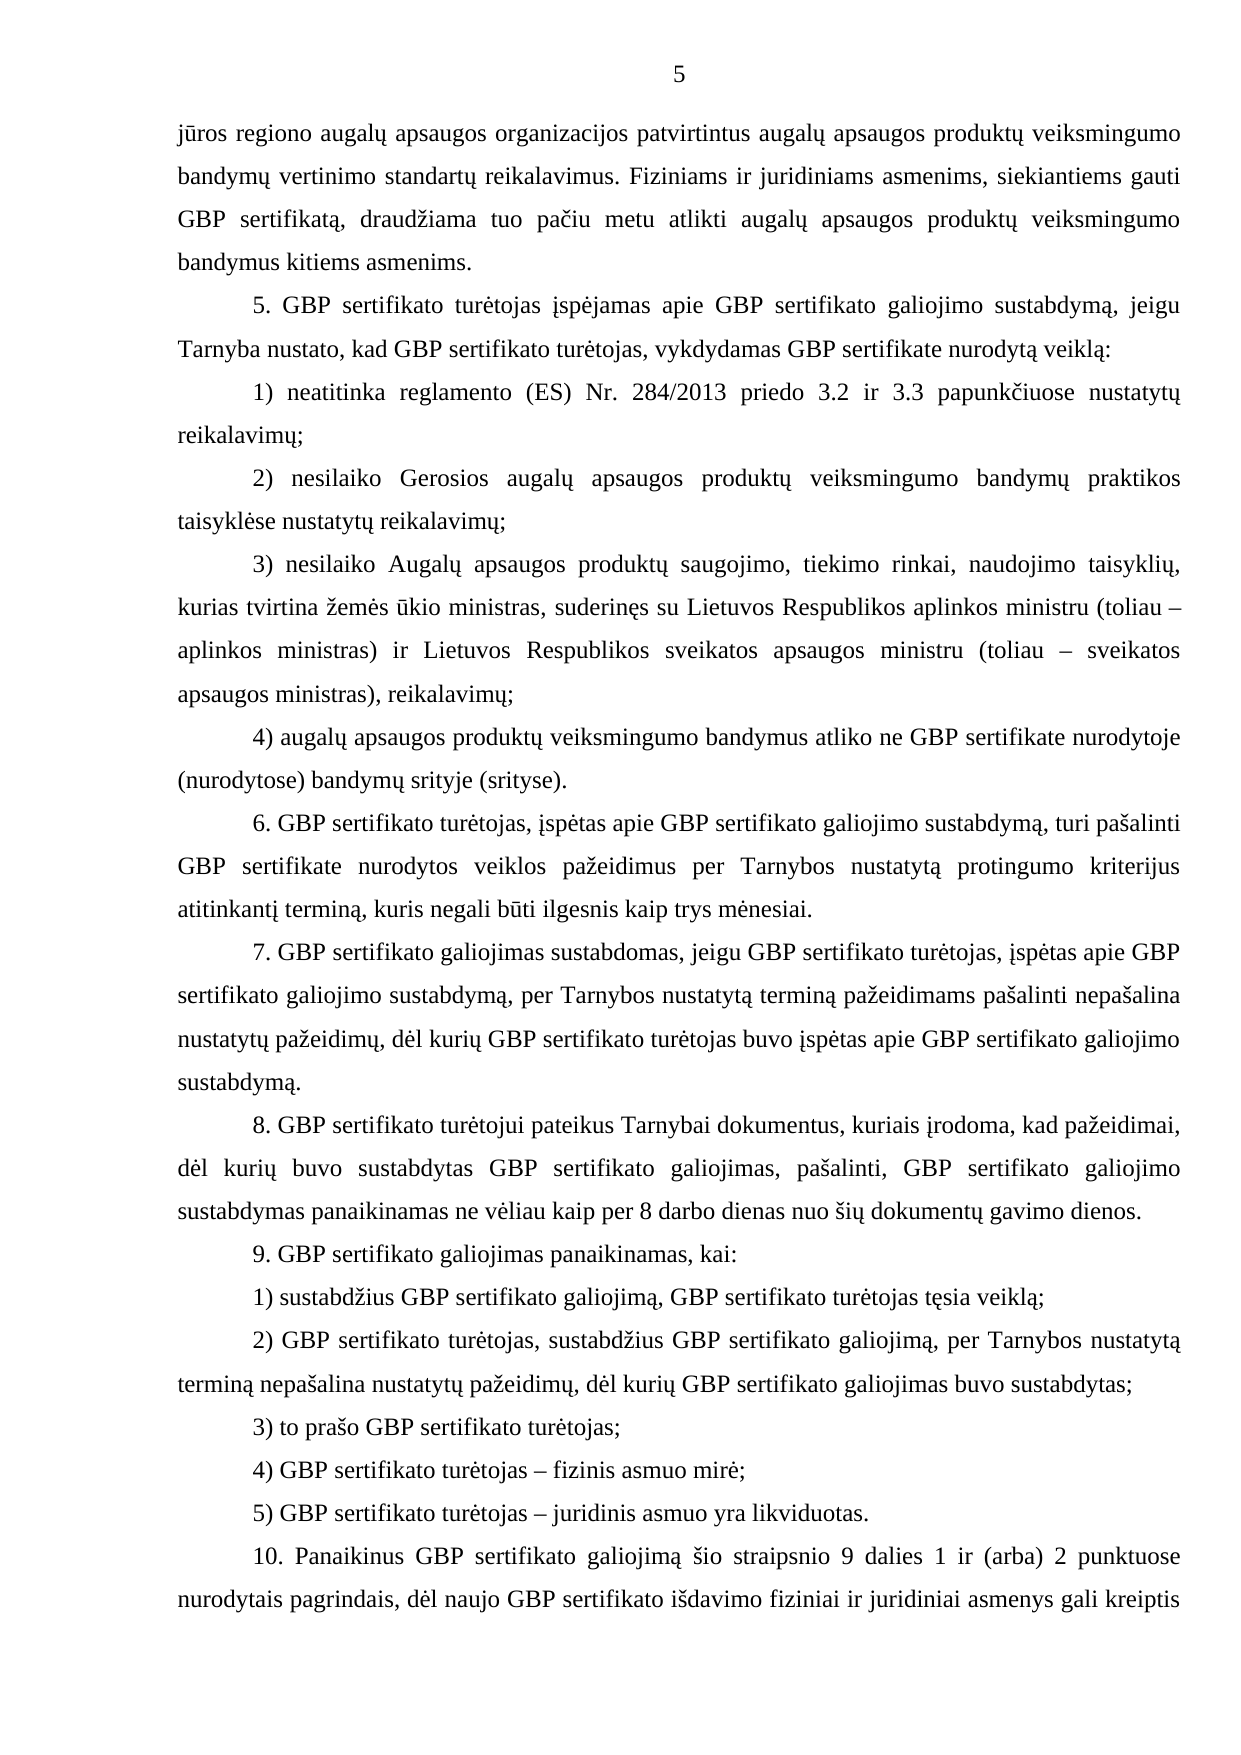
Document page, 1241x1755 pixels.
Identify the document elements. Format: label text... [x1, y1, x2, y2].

text jūros regiono augalų apsaugos organizacijos patvirtintus augalų apsaugos produktų veiksmingumo bandymų vertinimo standartų reikalavimus. Fiziniams ir juridiniams asmenims, siekiantiems gauti GBP sertifikatą, draudžiama tuo pačiu metu atlikti augalų apsaugos produktų veiksmingumo bandymus kitiems asmenims. [177, 118, 1181, 276]
text 3) to prašo GBP sertifikato turėtojas; [177, 1412, 1181, 1441]
text 7. GBP sertifikato galiojimas sustabdomas, jeigu GBP sertifikato turėtojas, įspėtas apie GBP sertifikato galiojimo sustabdymą, per Tarnybos nustatytą terminą pažeidimams pašalinti nepašalina nustatytų pažeidimų, dėl kurių GBP sertifikato turėtojas buvo įspėtas apie GBP sertifikato galiojimo sustabdymą. [177, 937, 1181, 1096]
text 2) GBP sertifikato turėtojas, sustabdžius GBP sertifikato galiojimą, per Tarnybos nustatytą terminą nepašalina nustatytų pažeidimų, dėl kurių GBP sertifikato galiojimas buvo sustabdytas; [177, 1326, 1181, 1397]
text 1) sustabdžius GBP sertifikato galiojimą, GBP sertifikato turėtojas tęsia veiklą; [177, 1282, 1181, 1311]
text 5. GBP sertifikato turėtojas įspėjamas apie GBP sertifikato galiojimo sustabdymą, jeigu Tarnyba nustato, kad GBP sertifikato turėtojas, vykdydamas GBP sertifikate nurodytą veiklą: [177, 291, 1181, 362]
text 9. GBP sertifikato galiojimas panaikinamas, kai: [177, 1239, 1181, 1268]
text 4) GBP sertifikato turėtojas – fizinis asmuo mirė; [177, 1455, 1181, 1484]
text 2) nesilaiko Gerosios augalų apsaugos produktų veiksmingumo bandymų praktikos taisyklėse nustatytų reikalavimų; [177, 463, 1181, 535]
text 3) nesilaiko Augalų apsaugos produktų saugojimo, tiekimo rinkai, naudojimo taisyklių, kurias tvirtina žemės ūkio ministras, suderinęs su Lietuvos Respublikos aplinkos ministru (toliau – aplinkos ministras) ir Lietuvos Respublikos sveikatos apsaugos ministru (toliau – sveikatos apsaugos ministras), reikalavimų; [177, 549, 1181, 707]
text 10. Panaikinus GBP sertifikato galiojimą šio straipsnio 9 dalies 1 ir (arba) 2 punktuose nurodytais pagrindais, dėl naujo GBP sertifikato išdavimo fiziniai ir juridiniai asmenys gali kreiptis [177, 1541, 1181, 1613]
text 8. GBP sertifikato turėtojui pateikus Tarnybai dokumentus, kuriais įrodoma, kad pažeidimai, dėl kurių buvo sustabdytas GBP sertifikato galiojimas, pašalinti, GBP sertifikato galiojimo sustabdymas panaikinamas ne vėliau kaip per 8 darbo dienas nuo šių dokumentų gavimo dienos. [177, 1110, 1181, 1225]
text 5) GBP sertifikato turėtojas – juridinis asmuo yra likviduotas. [177, 1498, 1181, 1527]
text 1) neatitinka reglamento (ES) Nr. 284/2013 priedo 3.2 ir 3.3 papunkčiuose nustatytų reikalavimų; [177, 377, 1181, 449]
text 4) augalų apsaugos produktų veiksmingumo bandymus atliko ne GBP sertifikate nurodytoje (nurodytose) bandymų srityje (srityse). [177, 722, 1181, 794]
text 6. GBP sertifikato turėtojas, įspėtas apie GBP sertifikato galiojimo sustabdymą, turi pašalinti GBP sertifikate nurodytos veiklos pažeidimus per Tarnybos nustatytą protingumo kriterijus atitinkantį terminą, kuris negali būti ilgesnis kaip trys mėnesiai. [177, 808, 1181, 923]
